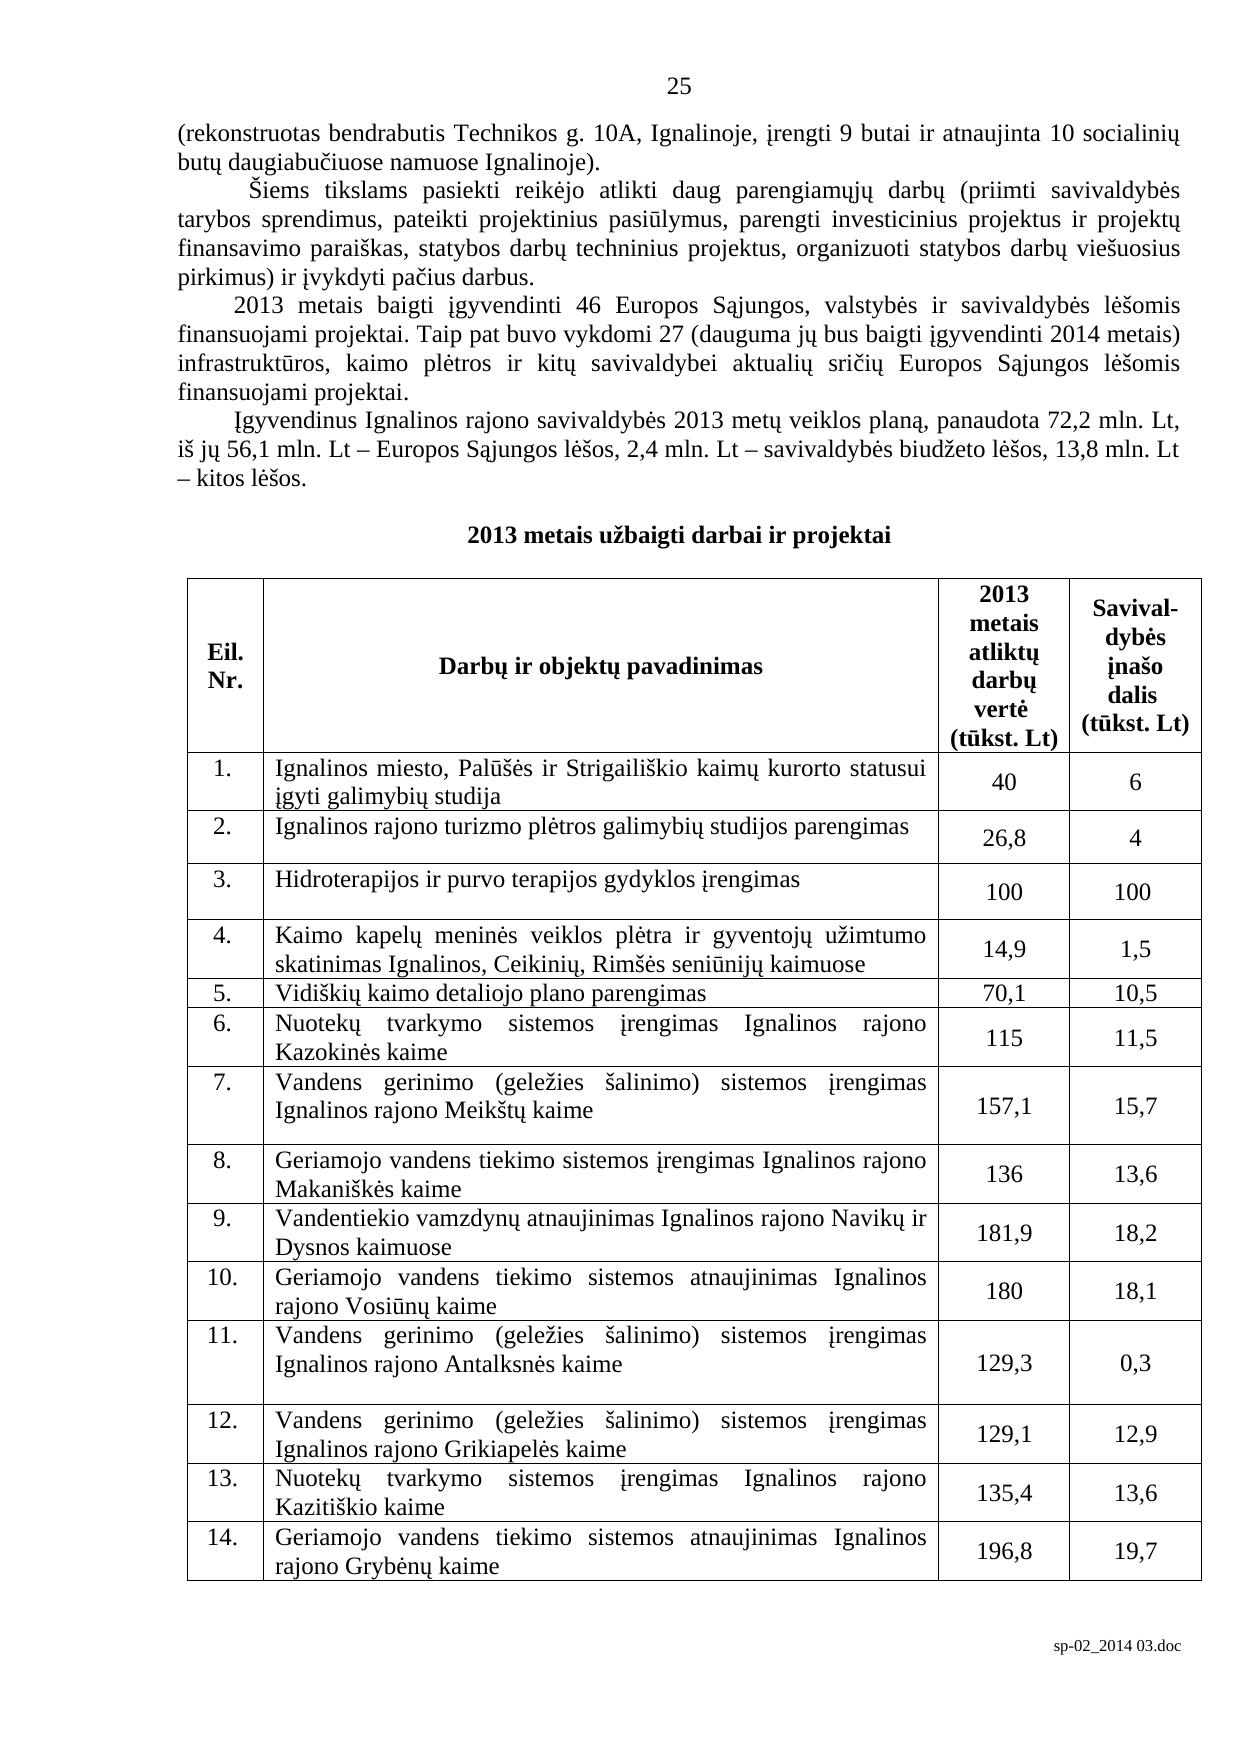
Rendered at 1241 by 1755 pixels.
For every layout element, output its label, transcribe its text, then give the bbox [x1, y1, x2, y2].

table_cell 13,6 [1070, 1145, 1201, 1202]
table_cell 13,6 [1070, 1464, 1201, 1521]
table_cell 100 [939, 864, 1069, 919]
table_cell 26,8 [939, 811, 1069, 863]
text Šiems tikslams pasiekti reikėjo atlikti daug parengiamųjų darbų (priimti savivaldybės tarybos sprendimus, pateikti projektinius pasiūlymus, parengti investicinius projektus ir projektų finansavimo paraiškas, statybos darbų techninius projektus, organizuoti statybos darbų viešuosius pirkimus) ir įvykdyti pačius darbus. [177, 176, 1181, 291]
table_header Darbų ir objektų pavadinimas [264, 579, 938, 752]
table_cell 157,1 [939, 1067, 1069, 1144]
text Įgyvendinus Ignalinos rajono savivaldybės 2013 metų veiklos planą, panaudota 72,2 mln. Lt, iš jų 56,1 mln. Lt – Europos Sąjungos lėšos, 2,4 mln. Lt – savivaldybės biudžeto lėšos, 13,8 mln. Lt – kitos lėšos. [177, 406, 1181, 492]
table_cell 8. [188, 1145, 263, 1202]
table_cell 2. [188, 811, 263, 863]
table_cell Geriamojo vandens tiekimo sistemos įrengimas Ignalinos rajono Makaniškės kaime [264, 1145, 938, 1202]
table_cell 100 [1070, 864, 1201, 919]
table_cell 14,9 [939, 920, 1069, 977]
table_cell Ignalinos miesto, Palūšės ir Strigailiškio kaimų kurorto statusui įgyti galimybių studija [264, 753, 938, 810]
table_cell 4. [188, 920, 263, 977]
table_cell 115 [939, 1008, 1069, 1066]
table_cell 15,7 [1070, 1067, 1201, 1144]
table_cell 3. [188, 864, 263, 919]
table_cell 12. [188, 1405, 263, 1462]
table_cell 129,1 [939, 1405, 1069, 1462]
text 2013 metais užbaigti darbai ir projektai [177, 521, 1181, 549]
table_cell 9. [188, 1204, 263, 1261]
table_cell 6. [188, 1008, 263, 1066]
table_cell 13. [188, 1464, 263, 1521]
table_cell 70,1 [939, 979, 1069, 1007]
table_cell 180 [939, 1262, 1069, 1319]
table_cell 7. [188, 1067, 263, 1144]
table_cell 5. [188, 979, 263, 1007]
text 2013 metais baigti įgyvendinti 46 Europos Sąjungos, valstybės ir savivaldybės lėšomis finansuojami projektai. Taip pat buvo vykdomi 27 (dauguma jų bus baigti įgyvendinti 2014 metais) infrastruktūros, kaimo plėtros ir kitų savivaldybei aktualių sričių Europos Sąjungos lėšomis finansuojami projektai. [177, 291, 1181, 406]
text (rekonstruotas bendrabutis Technikos g. 10A, Ignalinoje, įrengti 9 butai ir atnaujinta 10 socialinių butų daugiabučiuose namuose Ignalinoje). [177, 118, 1181, 176]
table_cell 40 [939, 753, 1069, 810]
table_cell Hidroterapijos ir purvo terapijos gydyklos įrengimas [264, 864, 938, 919]
table_cell 11,5 [1070, 1008, 1201, 1066]
table_cell Kaimo kapelų meninės veiklos plėtra ir gyventojų užimtumo skatinimas Ignalinos, Ceikinių, Rimšės seniūnijų kaimuose [264, 920, 938, 977]
table_cell Vidiškių kaimo detaliojo plano parengimas [264, 979, 938, 1007]
table_cell 12,9 [1070, 1405, 1201, 1462]
table_cell 196,8 [939, 1522, 1069, 1579]
table_header 2013 metais atliktų darbų vertė (tūkst. Lt) [939, 579, 1069, 752]
table_cell 10. [188, 1262, 263, 1319]
table_cell 136 [939, 1145, 1069, 1202]
table_cell 135,4 [939, 1464, 1069, 1521]
table_cell Vandens gerinimo (geležies šalinimo) sistemos įrengimas Ignalinos rajono Antalksnės kaime [264, 1321, 938, 1404]
table_cell 6 [1070, 753, 1201, 810]
table_cell 1. [188, 753, 263, 810]
table_header Eil. Nr. [188, 579, 263, 752]
table_cell 14. [188, 1522, 263, 1579]
table_cell 181,9 [939, 1204, 1069, 1261]
table_cell Ignalinos rajono turizmo plėtros galimybių studijos parengimas [264, 811, 938, 863]
table_cell 1,5 [1070, 920, 1201, 977]
table_cell 11. [188, 1321, 263, 1404]
table_cell Nuotekų tvarkymo sistemos įrengimas Ignalinos rajono Kazitiškio kaime [264, 1464, 938, 1521]
table_cell Vandens gerinimo (geležies šalinimo) sistemos įrengimas Ignalinos rajono Grikiapelės kaime [264, 1405, 938, 1462]
table_cell 0,3 [1070, 1321, 1201, 1404]
table_cell 19,7 [1070, 1522, 1201, 1579]
table_cell 10,5 [1070, 979, 1201, 1007]
table_cell Vandentiekio vamzdynų atnaujinimas Ignalinos rajono Navikų ir Dysnos kaimuose [264, 1204, 938, 1261]
table_header Savival-dybės įnašo dalis (tūkst. Lt) [1070, 579, 1201, 752]
table_cell Geriamojo vandens tiekimo sistemos atnaujinimas Ignalinos rajono Vosiūnų kaime [264, 1262, 938, 1319]
table_cell Nuotekų tvarkymo sistemos įrengimas Ignalinos rajono Kazokinės kaime [264, 1008, 938, 1066]
table_cell Geriamojo vandens tiekimo sistemos atnaujinimas Ignalinos rajono Grybėnų kaime [264, 1522, 938, 1579]
table_cell 18,1 [1070, 1262, 1201, 1319]
table_cell Vandens gerinimo (geležies šalinimo) sistemos įrengimas Ignalinos rajono Meikštų kaime [264, 1067, 938, 1144]
table_cell 4 [1070, 811, 1201, 863]
table_cell 129,3 [939, 1321, 1069, 1404]
table_cell 18,2 [1070, 1204, 1201, 1261]
